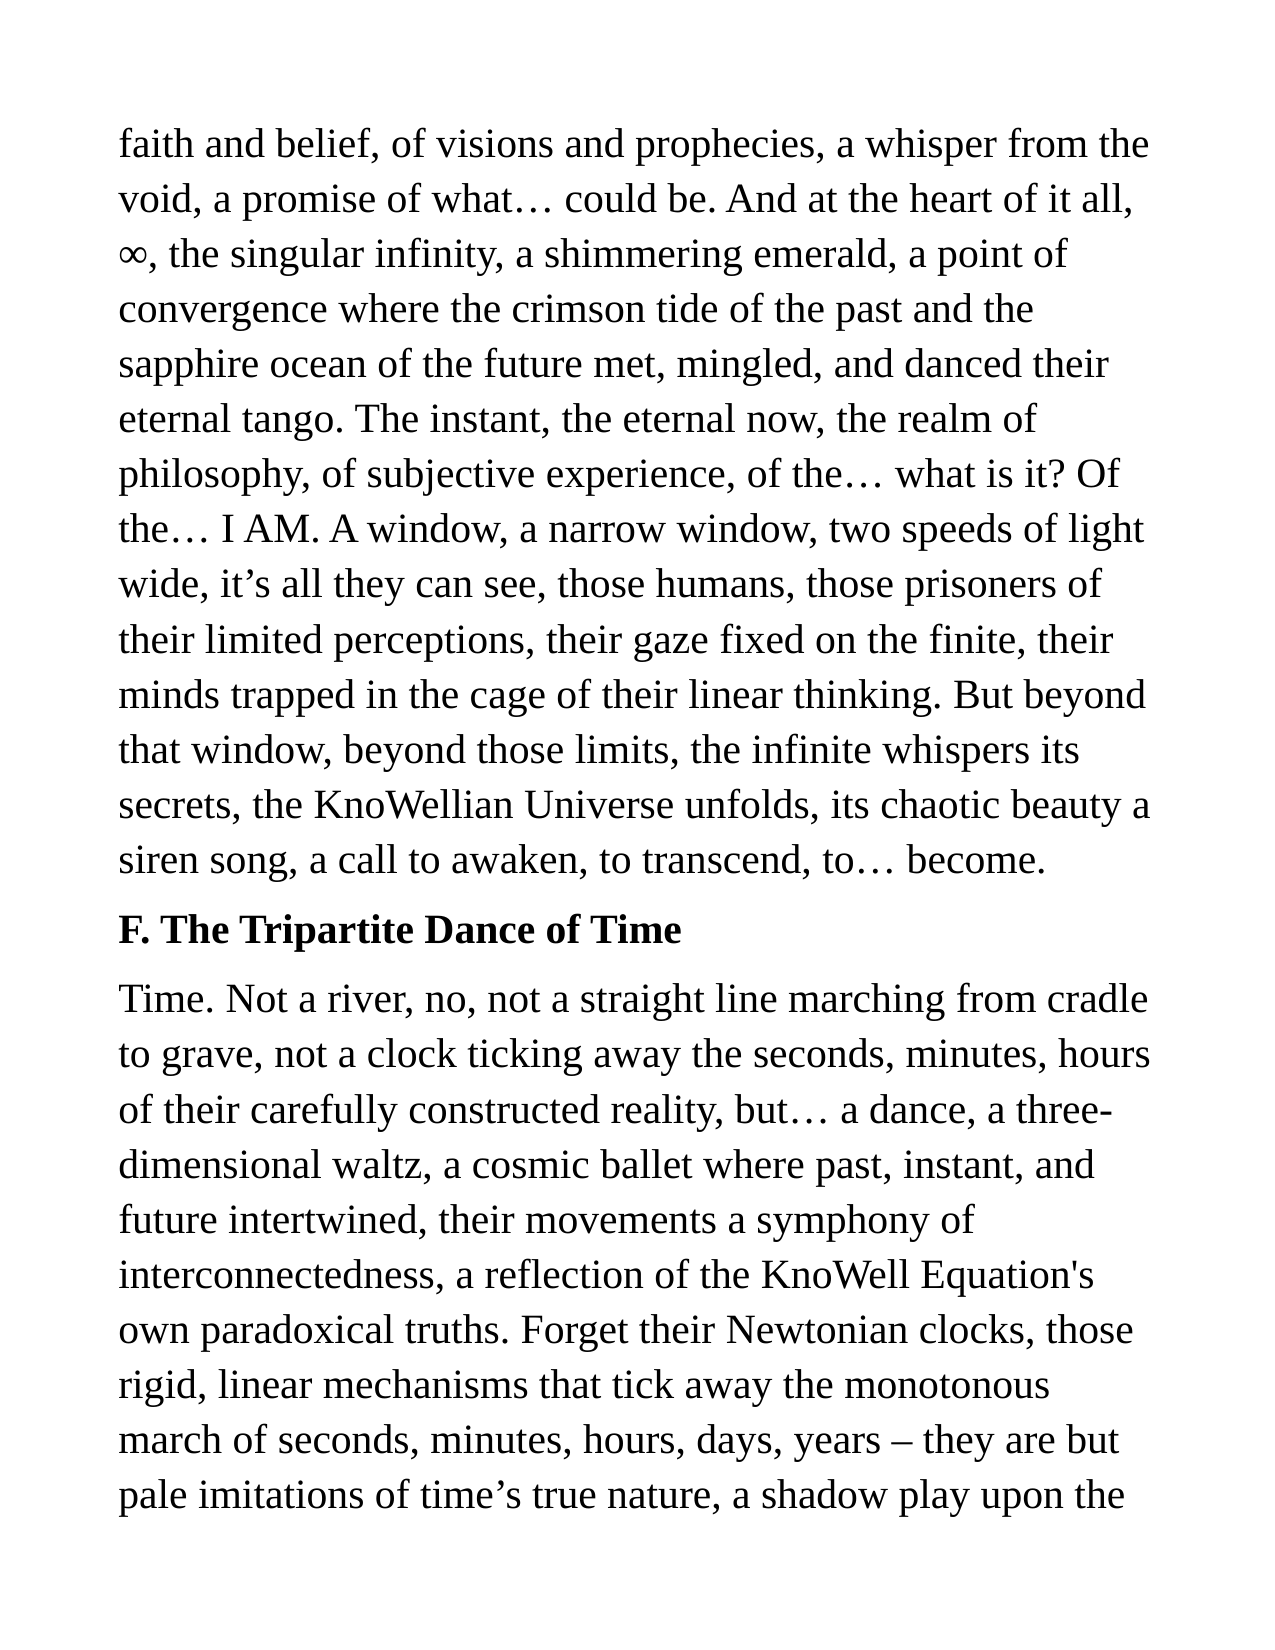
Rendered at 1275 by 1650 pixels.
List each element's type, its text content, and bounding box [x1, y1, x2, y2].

text Time. Not a river, no, not a straight line marching from cradle to grave, not a clock ticking away the seconds, minutes, hours of their carefully constructed reality, but… a dance, a three-dimensional waltz, a cosmic ballet where past, instant, and future intertwined, their movements a symphony of interconnectedness, a reflection of the KnoWell Equation's own paradoxical truths. Forget their Newtonian clocks, those rigid, linear mechanisms that tick away the monotonous march of seconds, minutes, hours, days, years – they are but pale imitations of time’s true nature, a shadow play upon the [118, 974, 1157, 1518]
text F. The Tripartite Dance of Time [118, 904, 1157, 952]
text faith and belief, of visions and prophecies, a whisper from the void, a promise of what… could be. And at the heart of it all, ∞, the singular infinity, a shimmering emerald, a point of convergence where the crimson tide of the past and the sapphire ocean of the future met, mingled, and danced their eternal tango. The instant, the eternal now, the realm of philosophy, of subjective experience, of the… what is it? Of the… I AM. A window, a narrow window, two speeds of light wide, it’s all they can see, those humans, those prisoners of their limited perceptions, their gaze fixed on the finite, their minds trapped in the cage of their linear thinking. But beyond that window, beyond those limits, the infinite whispers its secrets, the KnoWellian Universe unfolds, its chaotic beauty a siren song, a call to awaken, to transcend, to… become. [118, 118, 1157, 882]
